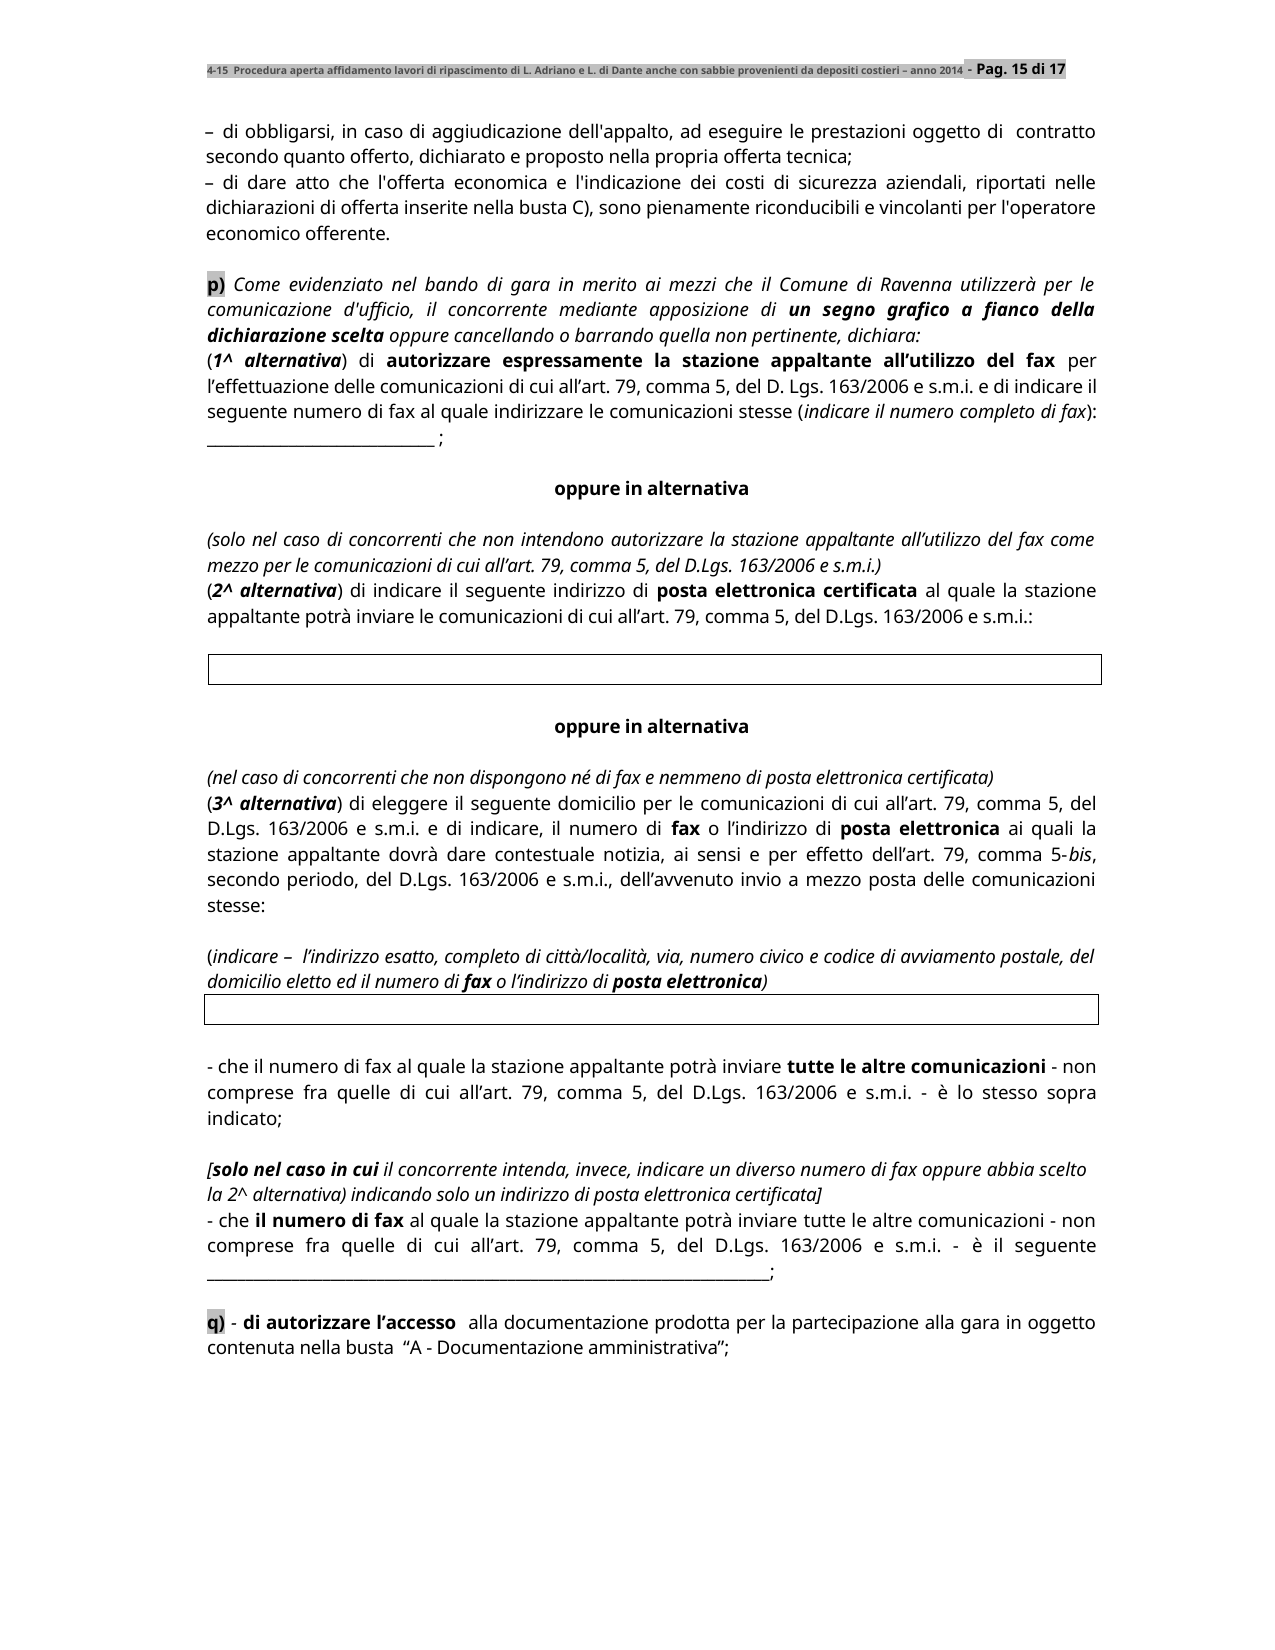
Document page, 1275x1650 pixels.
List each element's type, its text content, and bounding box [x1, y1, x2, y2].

text (solo nel caso di concorrenti che non intendono autorizzare la stazione appaltante all’utilizzo del fax come mezzo per le comunicazioni di cui all’art. 79, comma 5, del D.Lgs. 163/2006 e s.m.i.) [207, 526, 1097, 577]
list di dare atto che l'offerta economica e l'indicazione dei costi di sicurezza aziendali, riportati nelle dichiarazioni di offerta inserite nella busta C), sono pienamente riconducibili e vincolanti per l'operatore economico offerente. [204, 169, 1097, 246]
text (nel caso di concorrenti che non dispongono né di fax e nemmeno di posta elettronica certificata) [207, 764, 1097, 790]
text q) - di autorizzare l’accesso alla documentazione prodotta per la partecipazione alla gara in oggetto contenuta nella busta “A - Documentazione amministrativa”; [207, 1309, 1097, 1360]
table_header [205, 995, 1098, 1024]
text (3^ alternativa) di eleggere il seguente domicilio per le comunicazioni di cui all’art. 79, comma 5, del D.Lgs. 163/2006 e s.m.i. e di indicare, il numero di fax o l’indirizzo di posta elettronica ai quali la stazione appaltante dovrà dare contestuale notizia, ai sensi e per effetto dell’art. 79, comma 5-bis, secondo periodo, del D.Lgs. 163/2006 e s.m.i., dell’avvenuto invio a mezzo posta delle comunicazioni stesse: [207, 790, 1097, 918]
text - che il numero di fax al quale la stazione appaltante potrà inviare tutte le altre comunicazioni - non comprese fra quelle di cui all’art. 79, comma 5, del D.Lgs. 163/2006 e s.m.i. - è il seguente _________________________________________________________________________; [207, 1207, 1097, 1283]
text (indicare – l’indirizzo esatto, completo di città/località, via, numero civico e codice di avviamento postale, del domicilio eletto ed il numero di fax o l’indirizzo di posta elettronica) [207, 943, 1097, 994]
list di obbligarsi, in caso di aggiudicazione dell'appalto, ad eseguire le prestazioni oggetto di contratto secondo quanto offerto, dichiarato e proposto nella propria offerta tecnica; [204, 118, 1097, 169]
text (1^ alternativa) di autorizzare espressamente la stazione appaltante all’utilizzo del fax per l’effettuazione delle comunicazioni di cui all’art. 79, comma 5, del D. Lgs. 163/2006 e s.m.i. e di indicare il seguente numero di fax al quale indirizzare le comunicazioni stesse (indicare il numero completo di fax): ____________________________ ; [207, 348, 1097, 450]
table_header [209, 655, 1101, 684]
text (2^ alternativa) di indicare il seguente indirizzo di posta elettronica certificata al quale la stazione appaltante potrà inviare le comunicazioni di cui all’art. 79, comma 5, del D.Lgs. 163/2006 e s.m.i.: [207, 577, 1097, 628]
text oppure in alternativa [207, 475, 1097, 501]
text oppure in alternativa [207, 713, 1097, 739]
text p) Come evidenziato nel bando di gara in merito ai mezzi che il Comune di Ravenna utilizzerà per le comunicazione d'ufficio, il concorrente mediante apposizione di un segno grafico a fianco della dichiarazione scelta oppure cancellando o barrando quella non pertinente, dichiara: [207, 271, 1097, 348]
text [solo nel caso in cui il concorrente intenda, invece, indicare un diverso numero di fax oppure abbia scelto la 2^ alternativa) indicando solo un indirizzo di posta elettronica certificata] [207, 1156, 1097, 1207]
text - che il numero di fax al quale la stazione appaltante potrà inviare tutte le altre comunicazioni - non comprese fra quelle di cui all’art. 79, comma 5, del D.Lgs. 163/2006 e s.m.i. - è lo stesso sopra indicato; [207, 1054, 1097, 1130]
